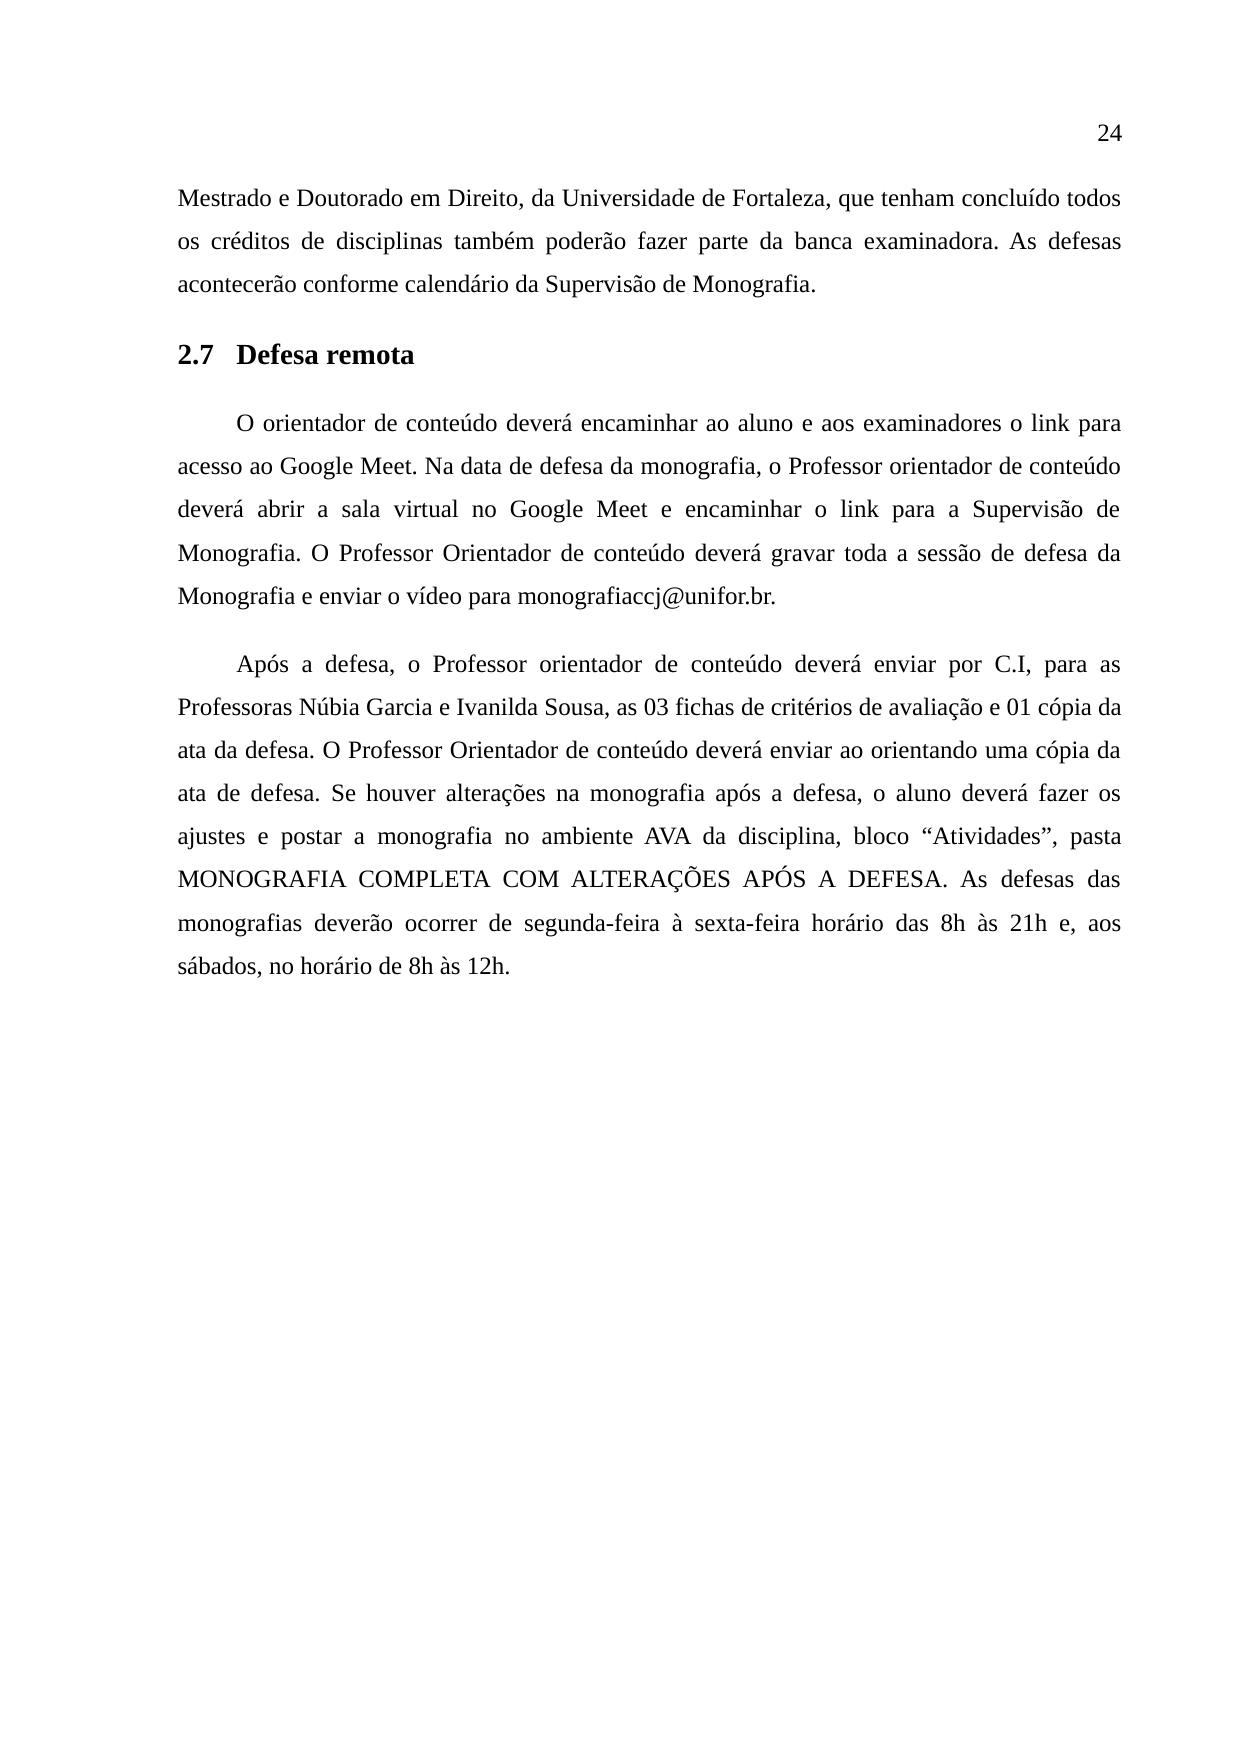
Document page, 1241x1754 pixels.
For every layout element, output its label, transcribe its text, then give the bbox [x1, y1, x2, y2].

text Mestrado e Doutorado em Direito, da Universidade de Fortaleza, que tenham concluído todos os créditos de disciplinas também poderão fazer parte da banca examinadora. As defesas acontecerão conforme calendário da Supervisão de Monografia. [177, 183, 1122, 298]
text O orientador de conteúdo deverá encaminhar ao aluno e aos examinadores o link para acesso ao Google Meet. Na data de defesa da monografia, o Professor orientador de conteúdo deverá abrir a sala virtual no Google Meet e encaminhar o link para a Supervisão de Monografia. O Professor Orientador de conteúdo deverá gravar toda a sessão de defesa da Monografia e enviar o vídeo para monografiaccj@unifor.br. [177, 408, 1122, 609]
text 2.7 Defesa remota [177, 337, 1122, 371]
text Após a defesa, o Professor orientador de conteúdo deverá enviar por C.I, para as Professoras Núbia Garcia e Ivanilda Sousa, as 03 fichas de critérios de avaliação e 01 cópia da ata da defesa. O Professor Orientador de conteúdo deverá enviar ao orientando uma cópia da ata de defesa. Se houver alterações na monografia após a defesa, o aluno deverá fazer os ajustes e postar a monografia no ambiente AVA da disciplina, bloco “Atividades”, pasta MONOGRAFIA COMPLETA COM ALTERAÇÕES APÓS A DEFESA. As defesas das monografias deverão ocorrer de segunda-feira à sexta-feira horário das 8h às 21h e, aos sábados, no horário de 8h às 12h. [177, 649, 1122, 979]
